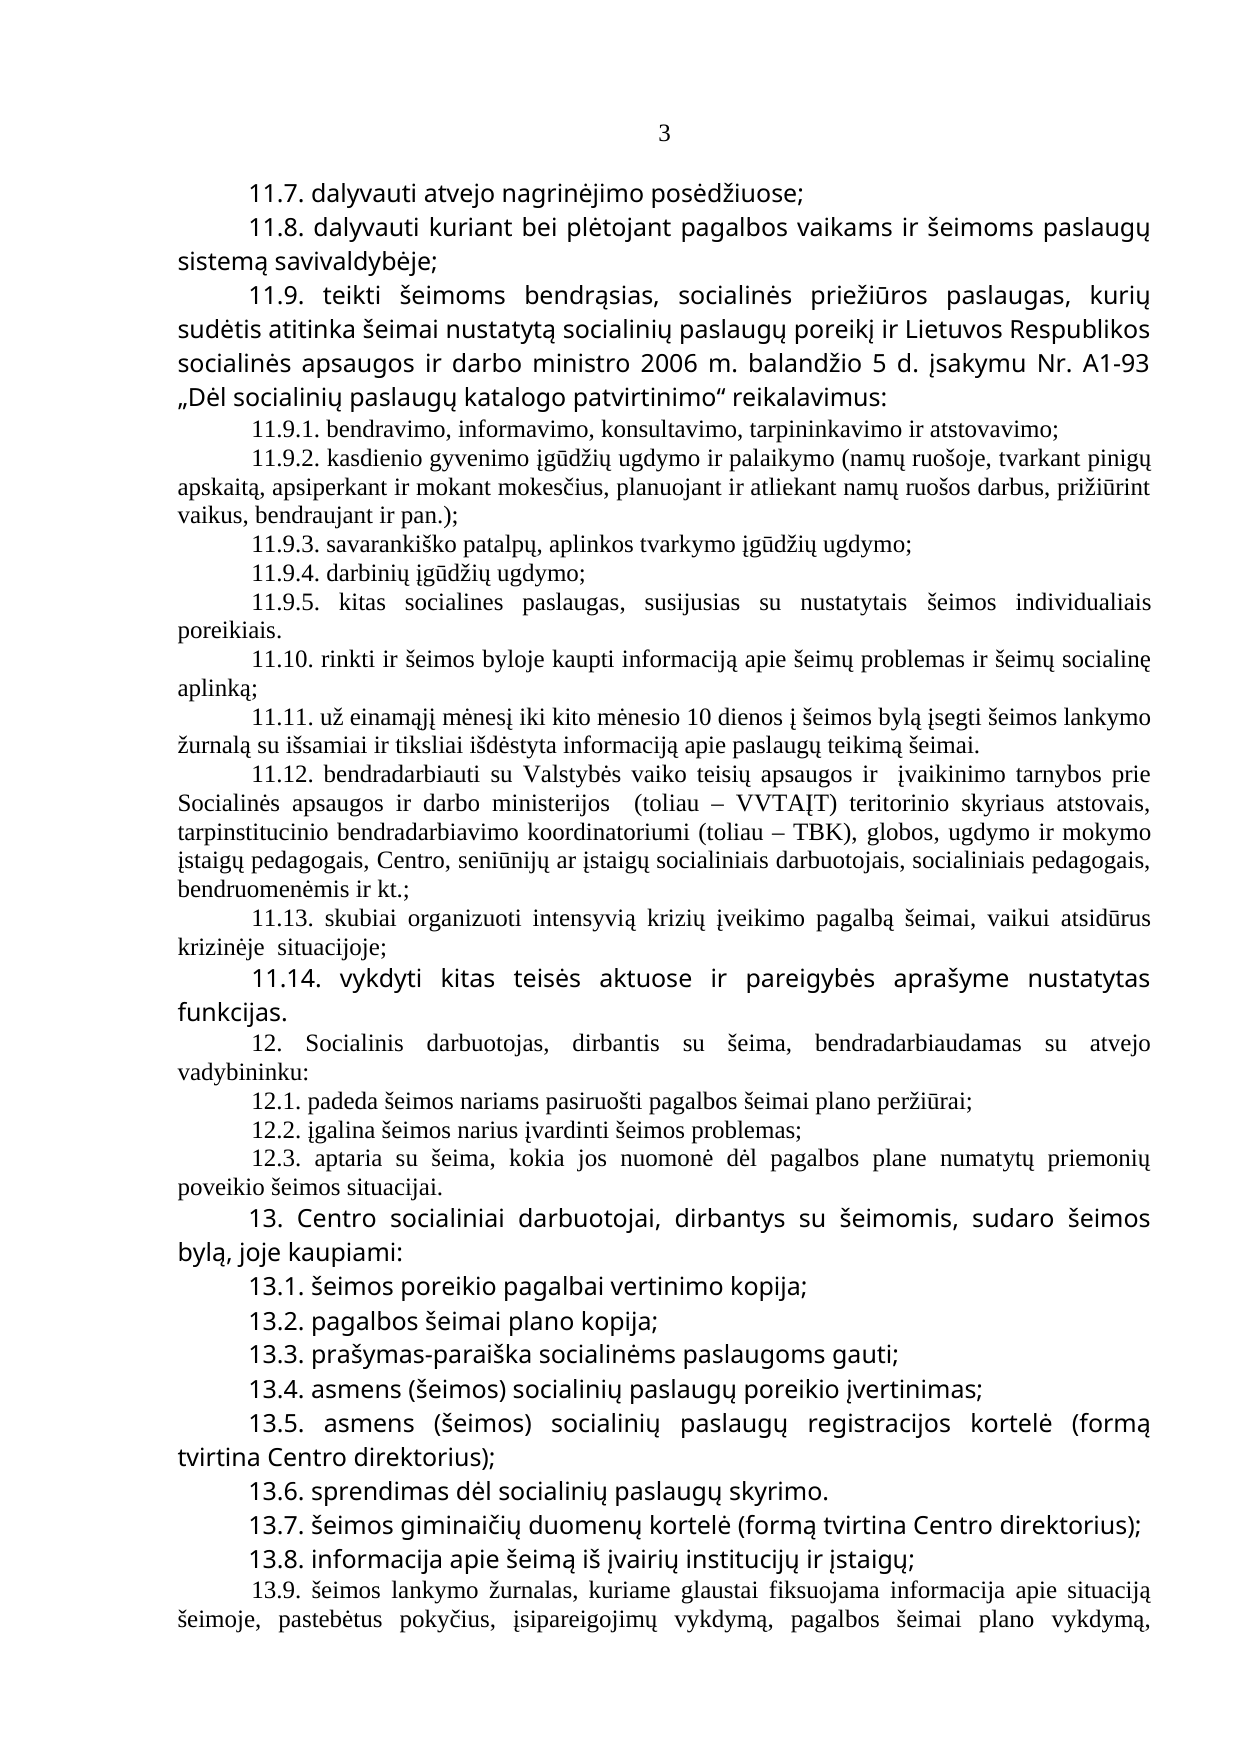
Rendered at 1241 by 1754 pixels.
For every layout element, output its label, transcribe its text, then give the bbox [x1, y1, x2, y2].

text 12.1. padeda šeimos nariams pasiruošti pagalbos šeimai plano peržiūrai; [177, 1086, 1152, 1115]
text 11.7. dalyvauti atvejo nagrinėjimo posėdžiuose; [177, 176, 1152, 210]
text 11.9.3. savarankiško patalpų, aplinkos tvarkymo įgūdžių ugdymo; [177, 529, 1152, 558]
text 11.11. už einamąjį mėnesį iki kito mėnesio 10 dienos į šeimos bylą įsegti šeimos lankymo žurnalą su išsamiai ir tiksliai išdėstyta informaciją apie paslaugų teikimą šeimai. [177, 702, 1152, 759]
text 12. Socialinis darbuotojas, dirbantis su šeima, bendradarbiaudamas su atvejo vadybininku: [177, 1028, 1152, 1086]
text 11.14. vykdyti kitas teisės aktuose ir pareigybės aprašyme nustatytas funkcijas. [177, 960, 1152, 1028]
text 11.13. skubiai organizuoti intensyvią krizių įveikimo pagalbą šeimai, vaikui atsidūrus krizinėje situacijoje; [177, 903, 1152, 960]
text 11.8. dalyvauti kuriant bei plėtojant pagalbos vaikams ir šeimoms paslaugų sistemą savivaldybėje; [177, 210, 1152, 278]
text 13. Centro socialiniai darbuotojai, dirbantys su šeimomis, sudaro šeimos bylą, joje kaupiami: [177, 1201, 1152, 1269]
text 11.9.1. bendravimo, informavimo, konsultavimo, tarpininkavimo ir atstovavimo; [177, 414, 1152, 443]
text 13.4. asmens (šeimos) socialinių paslaugų poreikio įvertinimas; [177, 1371, 1152, 1405]
text 13.6. sprendimas dėl socialinių paslaugų skyrimo. [177, 1473, 1152, 1507]
text 11.9.4. darbinių įgūdžių ugdymo; [177, 558, 1152, 587]
text 11.9.2. kasdienio gyvenimo įgūdžių ugdymo ir palaikymo (namų ruošoje, tvarkant pinigų apskaitą, apsiperkant ir mokant mokesčius, planuojant ir atliekant namų ruošos darbus, prižiūrint vaikus, bendraujant ir pan.); [177, 443, 1152, 529]
text 11.10. rinkti ir šeimos byloje kaupti informaciją apie šeimų problemas ir šeimų socialinę aplinką; [177, 644, 1152, 702]
text 13.9. šeimos lankymo žurnalas, kuriame glaustai fiksuojama informacija apie situaciją šeimoje, pastebėtus pokyčius, įsipareigojimų vykdymą, pagalbos šeimai plano vykdymą, [177, 1576, 1152, 1633]
text 11.12. bendradarbiauti su Valstybės vaiko teisių apsaugos ir įvaikinimo tarnybos prie Socialinės apsaugos ir darbo ministerijos (toliau – VVTAĮT) teritorinio skyriaus atstovais, tarpinstitucinio bendradarbiavimo koordinatoriumi (toliau – TBK), globos, ugdymo ir mokymo įstaigų pedagogais, Centro, seniūnijų ar įstaigų socialiniais darbuotojais, socialiniais pedagogais, bendruomenėmis ir kt.; [177, 759, 1152, 903]
text 13.2. pagalbos šeimai plano kopija; [177, 1303, 1152, 1337]
text 13.7. šeimos giminaičių duomenų kortelė (formą tvirtina Centro direktorius); [177, 1507, 1152, 1542]
text 13.1. šeimos poreikio pagalbai vertinimo kopija; [177, 1269, 1152, 1303]
text 11.9. teikti šeimoms bendrąsias, socialinės priežiūros paslaugas, kurių sudėtis atitinka šeimai nustatytą socialinių paslaugų poreikį ir Lietuvos Respublikos socialinės apsaugos ir darbo ministro 2006 m. balandžio 5 d. įsakymu Nr. A1-93 „Dėl socialinių paslaugų katalogo patvirtinimo“ reikalavimus: [177, 278, 1152, 414]
text 12.2. įgalina šeimos narius įvardinti šeimos problemas; [177, 1115, 1152, 1143]
text 11.9.5. kitas socialines paslaugas, susijusias su nustatytais šeimos individualiais poreikiais. [177, 587, 1152, 644]
text 13.3. prašymas-paraiška socialinėms paslaugoms gauti; [177, 1337, 1152, 1371]
text 12.3. aptaria su šeima, kokia jos nuomonė dėl pagalbos plane numatytų priemonių poveikio šeimos situacijai. [177, 1143, 1152, 1201]
text 13.8. informacija apie šeimą iš įvairių institucijų ir įstaigų; [177, 1542, 1152, 1576]
text 13.5. asmens (šeimos) socialinių paslaugų registracijos kortelė (formą tvirtina Centro direktorius); [177, 1405, 1152, 1473]
